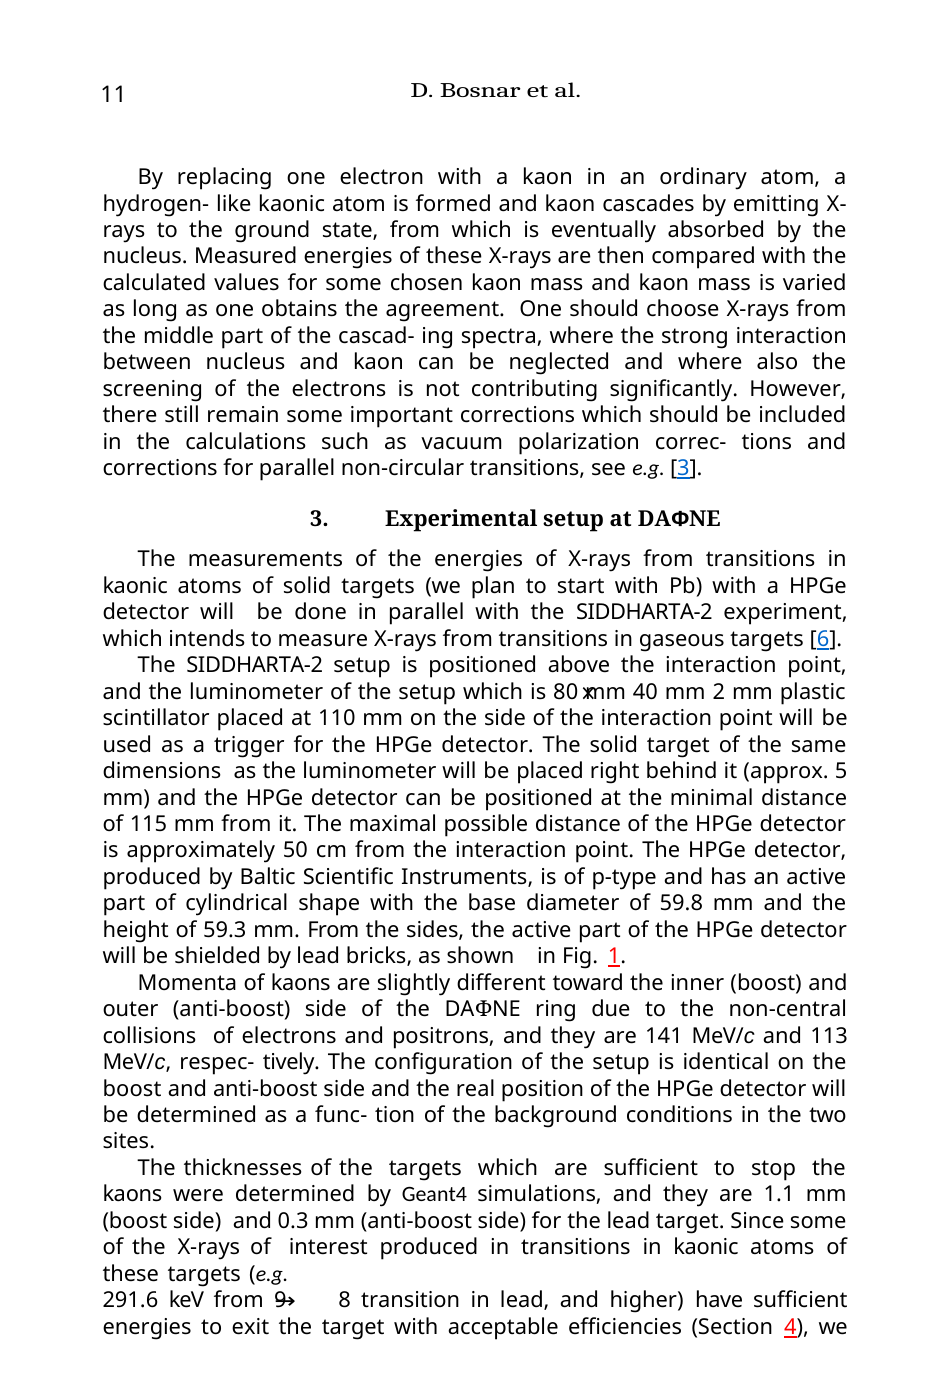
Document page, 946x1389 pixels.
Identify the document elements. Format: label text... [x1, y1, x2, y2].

text The SIDDHARTA-2 setup is positioned above the interaction point, and the luminometer of the setup which is 80 mm 40 mm 2 mm plastic scintillator placed at 110 mm on the side of the interaction point will be used as a trigger for the HPGe detector. The solid target of the same dimensions as the luminometer will be placed right behind it (approx. 5 mm) and the HPGe detector can be positioned at the minimal distance of 115 mm from it. The maximal possible distance of the HPGe detector is approximately 50 cm from the interaction point. The HPGe detector, produced by Baltic Scientific Instruments, is of p-type and has an active part of cylindrical shape with the base diameter of 59.8 mm and the height of 59.3 mm. From the sides, the active part of the HPGe detector will be shielded by lead bricks, as shown in Fig. 1. [102, 652, 848, 969]
text 291.6 keV from 9 8 transition in lead, and higher) have sufficient energies to exit the target with acceptable efficiencies (Section 4), we will most likely not use a degrader to slow down the kaons. [102, 1287, 848, 1339]
text By replacing one electron with a kaon in an ordinary atom, a hydrogen- like kaonic atom is formed and kaon cascades by emitting X-rays to the ground state, from which is eventually absorbed by the nucleus. Measured energies of these X-rays are then compared with the calculated values for some chosen kaon mass and kaon mass is varied as long as one obtains the agreement. One should choose X-rays from the middle part of the cascad- ing spectra, where the strong interaction between nucleus and kaon can be neglected and where also the screening of the electrons is not contributing significantly. However, there still remain some important corrections which should be included in the calculations such as vacuum polarization correc- tions and corrections for parallel non-circular transitions, see e.g. [3]. [102, 163, 848, 481]
text The measurements of the energies of X-rays from transitions in kaonic atoms of solid targets (we plan to start with Pb) with a HPGe detector will be done in parallel with the SIDDHARTA-2 experiment, which intends to measure X-rays from transitions in gaseous targets [6]. [102, 546, 848, 652]
subtitle Experimental setup at DAΦNE [310, 503, 858, 533]
text Momenta of kaons are slightly different toward the inner (boost) and outer (anti-boost) side of the DAΦNE ring due to the non-central collisions of electrons and positrons, and they are 141 MeV/c and 113 MeV/c, respec- tively. The configuration of the setup is identical on the boost and anti-boost side and the real position of the HPGe detector will be determined as a func- tion of the background conditions in the two sites. [102, 969, 848, 1154]
text → [274, 1290, 297, 1313]
text The thicknesses of the targets which are sufficient to stop the kaons were determined by Geant4 simulations, and they are 1.1 mm (boost side) and 0.3 mm (anti-boost side) for the lead target. Since some of the X-rays of interest produced in transitions in kaonic atoms of these targets (e.g. [102, 1154, 848, 1287]
text × × [580, 682, 704, 721]
